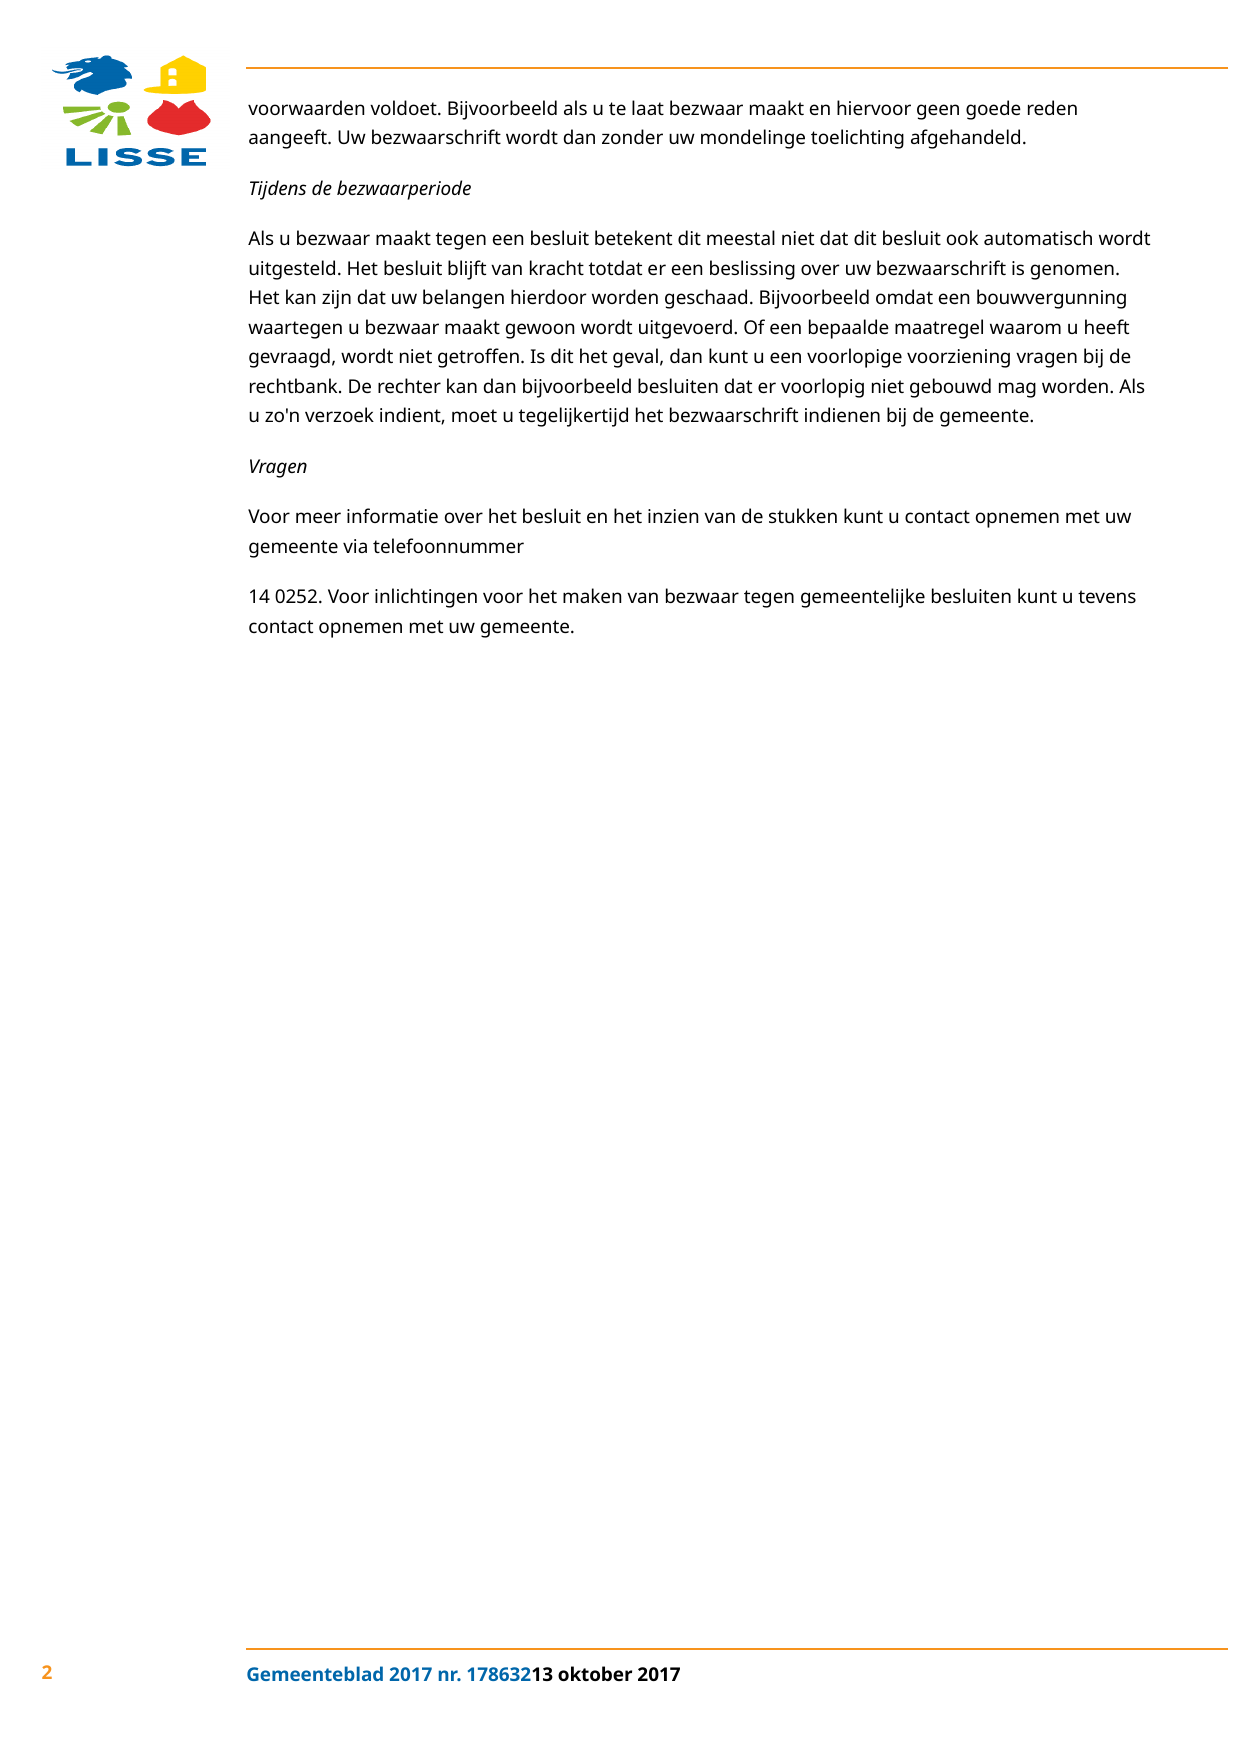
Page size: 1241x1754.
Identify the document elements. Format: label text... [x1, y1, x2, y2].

text voorwaarden voldoet. Bijvoorbeeld als u te laat bezwaar maakt en hiervoor geen goede reden aangeeft. Uw bezwaarschrift wordt dan zonder uw mondelinge toelichting afgehandeld. [248, 95, 1152, 150]
picture [41, 47, 231, 172]
text Als u bezwaar maakt tegen een besluit betekent dit meestal niet dat dit besluit ook automatisch wordt uitgesteld. Het besluit blijft van kracht totdat er een beslissing over uw bezwaarschrift is genomen. Het kan zijn dat uw belangen hierdoor worden geschaad. Bijvoorbeeld omdat een bouwvergunning waartegen u bezwaar maakt gewoon wordt uitgevoerd. Of een bepaalde maatregel waarom u heeft gevraagd, wordt niet getroffen. Is dit het geval, dan kunt u een voorlopige voorziening vragen bij de rechtbank. De rechter kan dan bijvoorbeeld besluiten dat er voorlopig niet gebouwd mag worden. Als u zo'n verzoek indient, moet u tegelijkertijd het bezwaarschrift indienen bij de gemeente. [248, 225, 1152, 428]
text Vragen [248, 453, 1152, 479]
text Voor meer informatie over het besluit en het inzien van de stukken kunt u contact opnemen met uw gemeente via telefoonnummer [248, 503, 1152, 559]
text 14 0252. Voor inlichtingen voor het maken van bezwaar tegen gemeentelijke besluiten kunt u tevens contact opnemen met uw gemeente. [248, 583, 1152, 639]
text Tijdens de bezwaarperiode [248, 175, 1152, 201]
